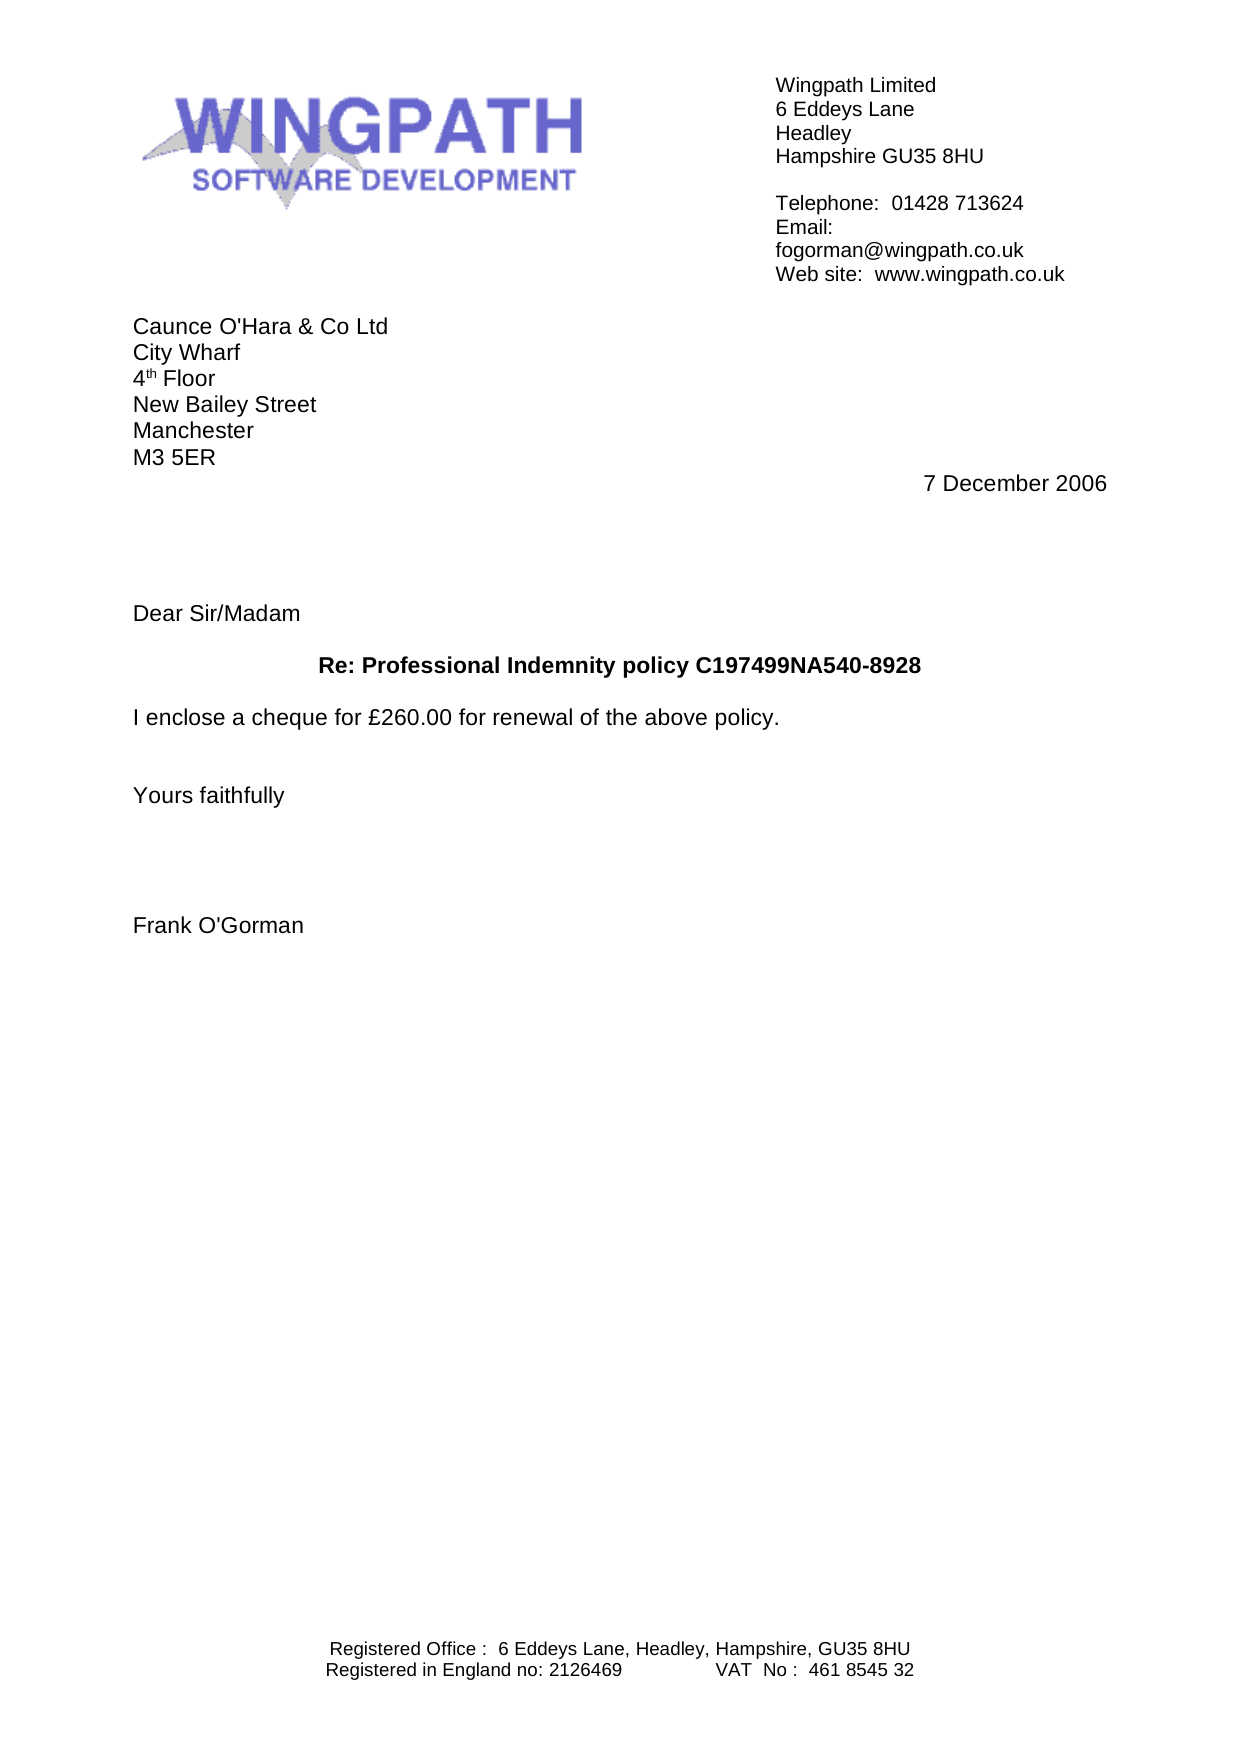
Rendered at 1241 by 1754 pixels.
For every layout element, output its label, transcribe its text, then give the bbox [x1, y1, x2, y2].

text Re: Professional Indemnity policy C197499NA540-8928 [133, 652, 1107, 678]
text 7 December 2006 [133, 470, 1107, 496]
text 4th Floor [133, 366, 1107, 392]
text Caunce O'Hara & Co Ltd [133, 314, 1107, 340]
text I enclose a cheque for £260.00 for renewal of the above policy. [133, 704, 1107, 730]
text City Wharf [133, 340, 1107, 366]
subtitle Frank O'Gorman [133, 913, 1107, 939]
text Yours faithfully [133, 782, 1107, 808]
picture [142, 73, 588, 227]
text M3 5ER [133, 444, 1107, 470]
text Dear Sir/Madam [133, 600, 1107, 626]
text New Bailey Street [133, 392, 1107, 418]
text Manchester [133, 418, 1107, 444]
